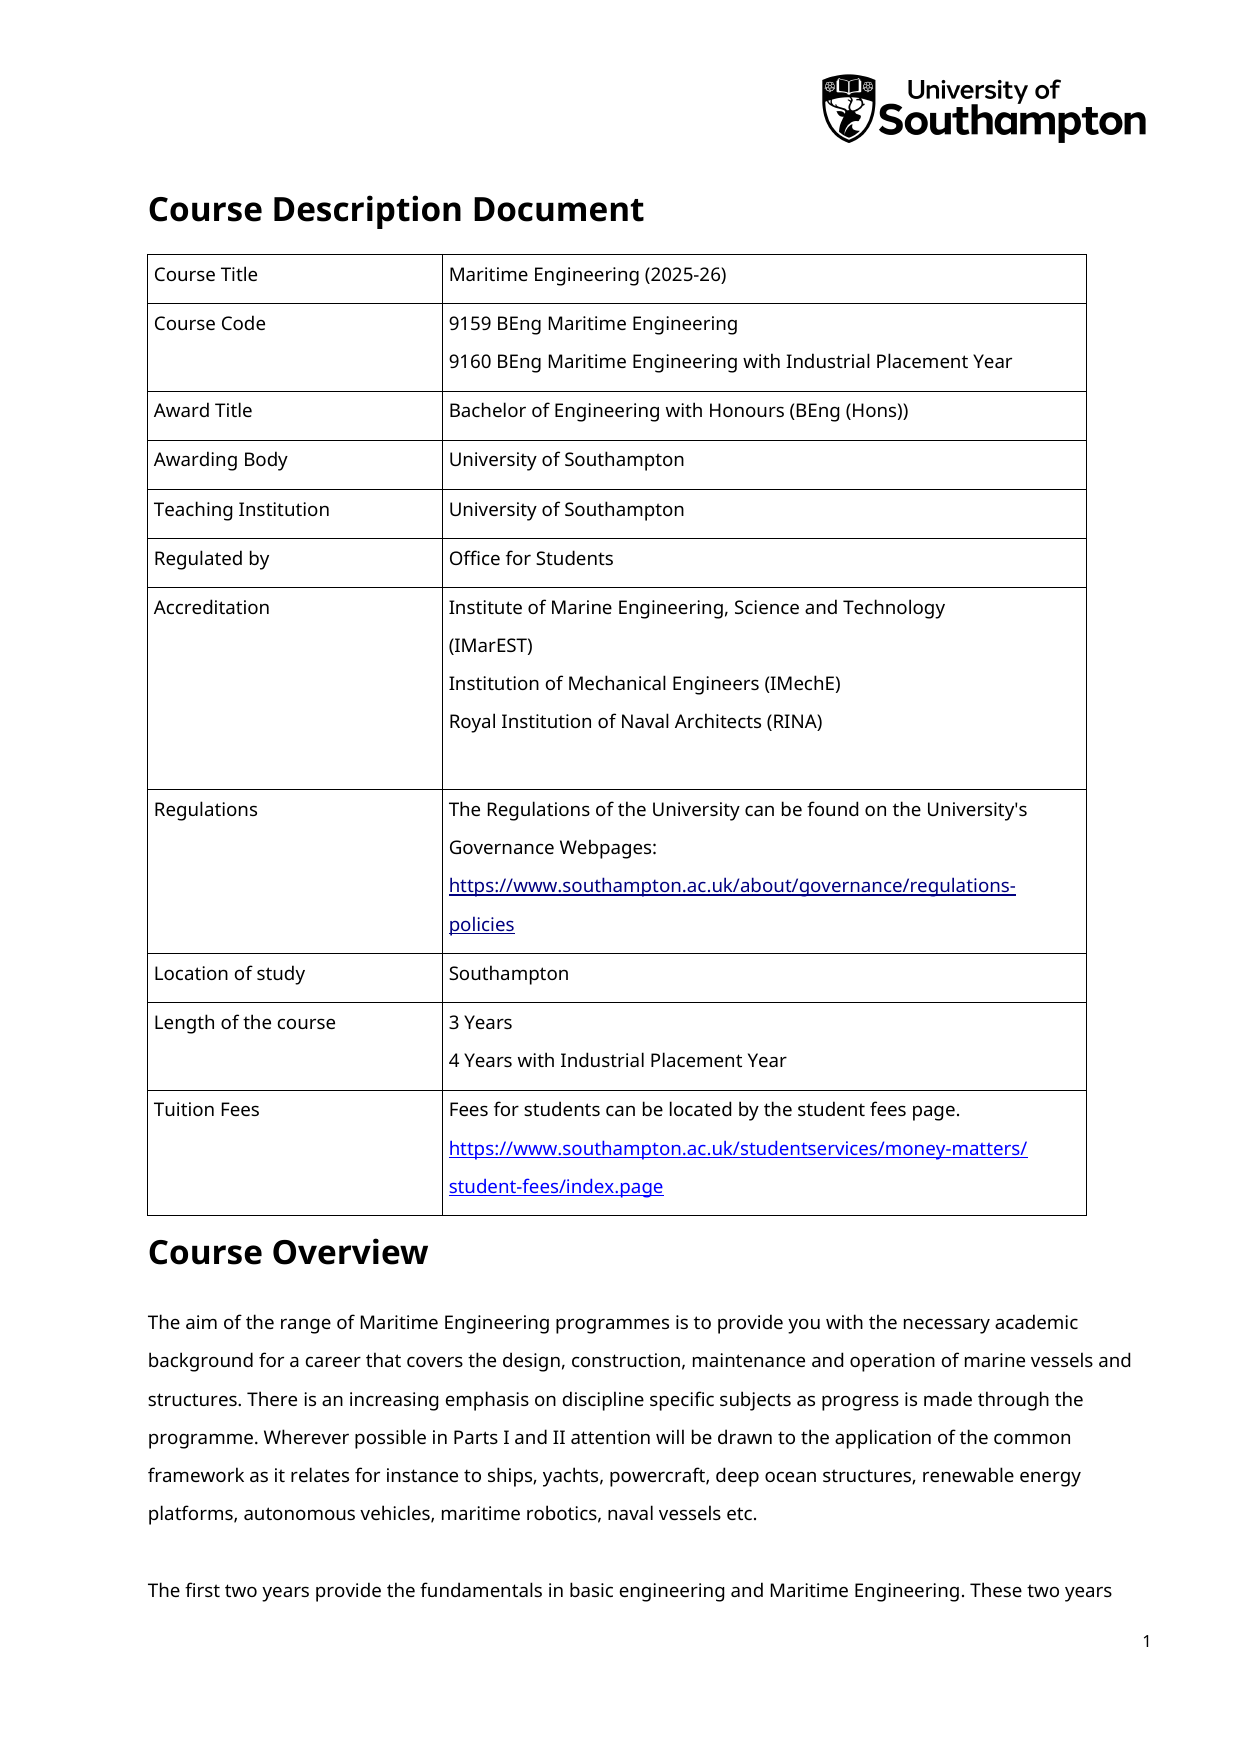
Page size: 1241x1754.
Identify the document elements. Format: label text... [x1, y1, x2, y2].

table_cell 9159 BEng Maritime Engineering 9160 BEng Maritime Engineering with Industrial Placement Year [443, 304, 1086, 391]
table_header Maritime Engineering (2025-26) [443, 255, 1086, 303]
table_cell Tuition Fees [148, 1091, 442, 1215]
table_cell 3 Years 4 Years with Industrial Placement Year [443, 1003, 1086, 1090]
table_cell Fees for students can be located by the student fees page. https://www.southampton.ac.uk/studentservices/money-matters/student-fees/index.page [443, 1091, 1086, 1215]
table_cell Institute of Marine Engineering, Science and Technology (IMarEST) Institution of Mechanical Engineers (IMechE) Royal Institution of Naval Architects (RINA) [443, 588, 1086, 789]
table_header Course Title [148, 255, 442, 303]
subtitle Course Overview [148, 1229, 1152, 1274]
table_cell Location of study [148, 954, 442, 1002]
table_cell University of Southampton [443, 441, 1086, 489]
subtitle Course Description Document [148, 186, 1152, 231]
table_cell Course Code [148, 304, 442, 391]
table_cell Southampton [443, 954, 1086, 1002]
table_cell The Regulations of the University can be found on the University's Governance Webpages: https://www.southampton.ac.uk/about/governance/regulations-policies [443, 790, 1086, 953]
table_cell Regulated by [148, 539, 442, 587]
table_cell Awarding Body [148, 441, 442, 489]
table_cell Regulations [148, 790, 442, 953]
table_cell Accreditation [148, 588, 442, 789]
table_cell Award Title [148, 392, 442, 440]
text The aim of the range of Maritime Engineering programmes is to provide you with the necessary academic background for a career that covers the design, construction, maintenance and operation of marine vessels and structures. There is an increasing emphasis on discipline specific subjects as progress is made through the programme. Wherever possible in Parts I and II attention will be drawn to the application of the common framework as it relates for instance to ships, yachts, powercraft, deep ocean structures, renewable energy platforms, autonomous vehicles, maritime robotics, naval vessels etc. The first two years provide the fundamentals in basic engineering and Maritime Engineering. These two years [148, 1309, 1145, 1603]
table_cell Length of the course [148, 1003, 442, 1090]
table_cell University of Southampton [443, 490, 1086, 538]
table_cell Bachelor of Engineering with Honours (BEng (Hons)) [443, 392, 1086, 440]
table_cell Office for Students [443, 539, 1086, 587]
table_cell Teaching Institution [148, 490, 442, 538]
